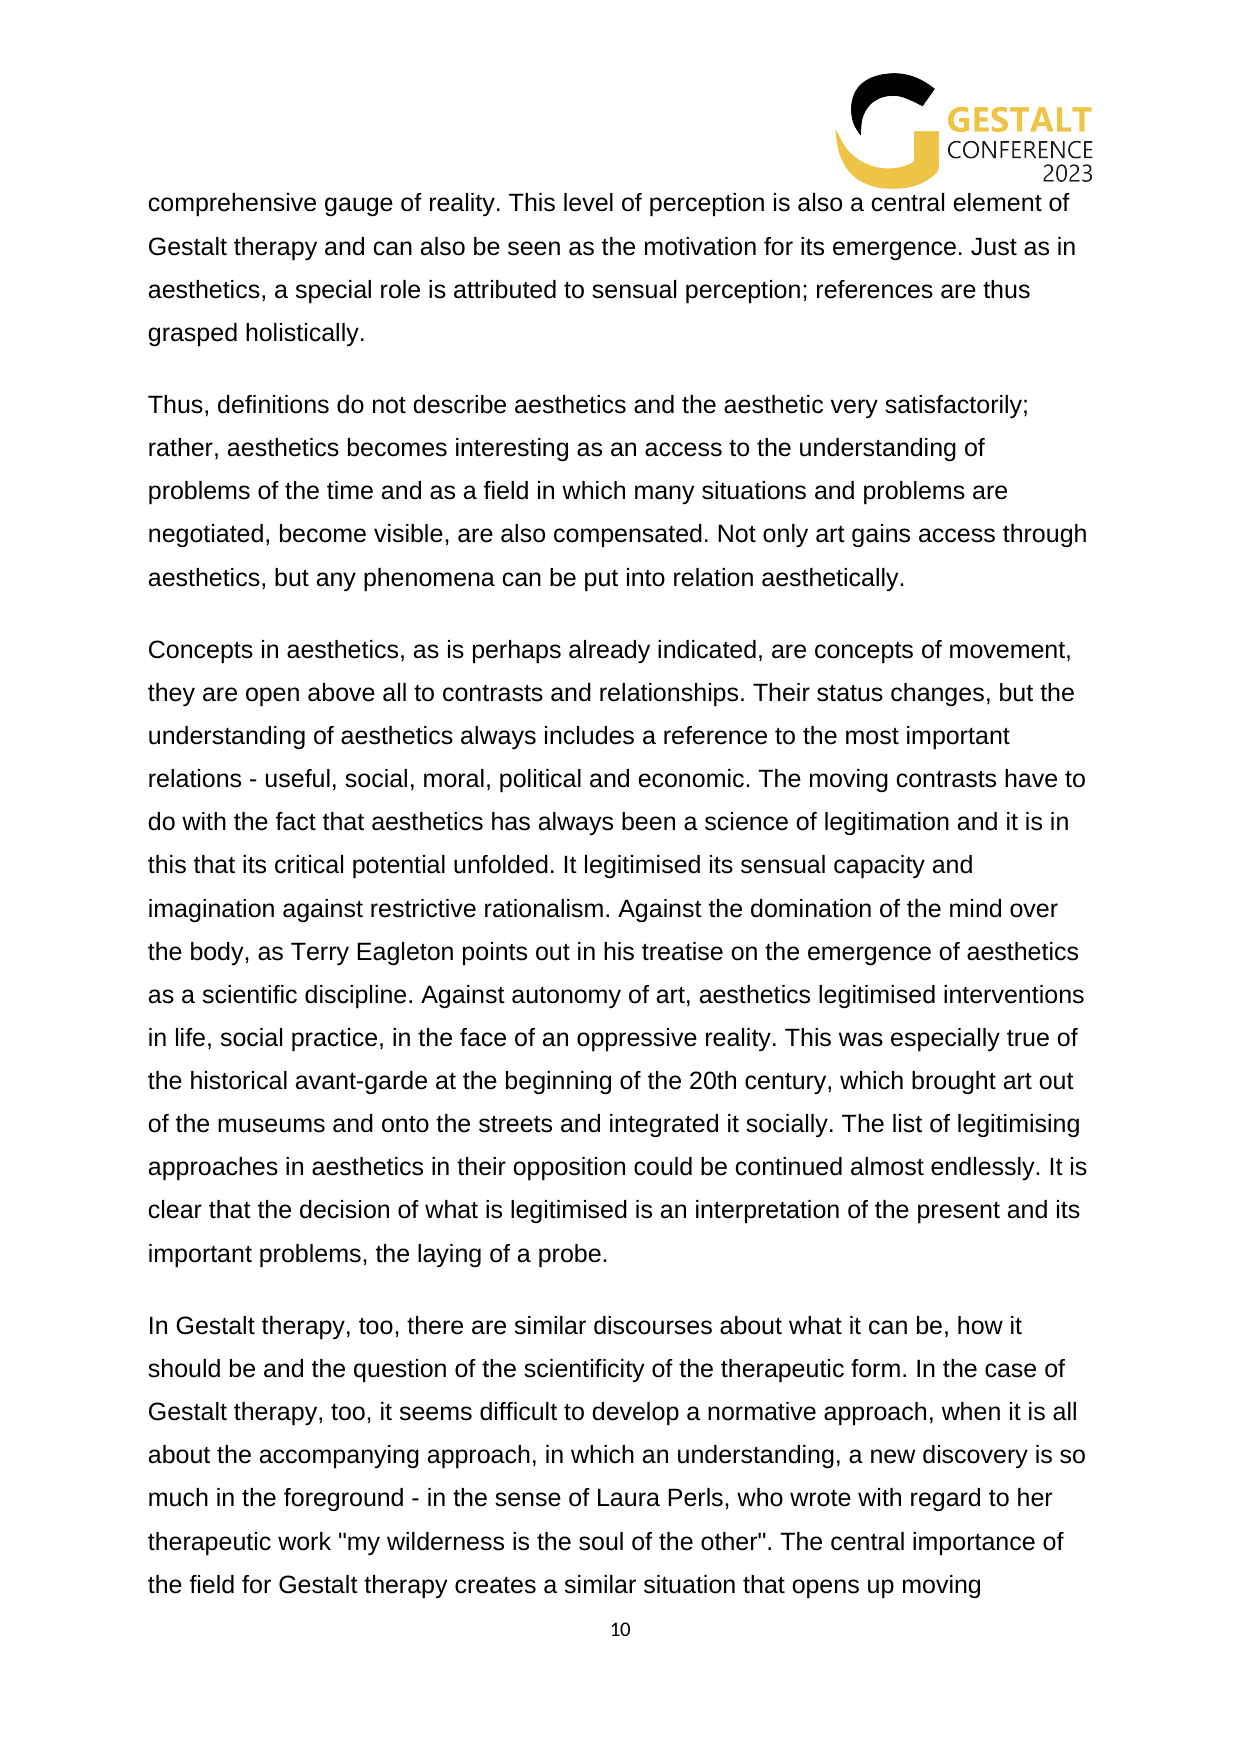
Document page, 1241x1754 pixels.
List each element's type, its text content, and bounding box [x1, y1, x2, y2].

picture [835, 73, 1093, 189]
text Thus, definitions do not describe aesthetics and the aesthetic very satisfactorily; rather, aesthetics becomes interesting as an access to the understanding of problems of the time and as a field in which many situations and problems are negotiated, become visible, are also compensated. Not only art gains access through aesthetics, but any phenomena can be put into relation aesthetically. [148, 390, 1092, 591]
text In Gestalt therapy, too, there are similar discourses about what it can be, how it should be and the question of the scientificity of the therapeutic form. In the case of Gestalt therapy, too, it seems difficult to develop a normative approach, when it is all about the accompanying approach, in which an understanding, a new discovery is so much in the foreground - in the sense of Laura Perls, who wrote with regard to her therapeutic work "my wilderness is the soul of the other". The central importance of the field for Gestalt therapy creates a similar situation that opens up moving [148, 1311, 1092, 1598]
text comprehensive gauge of reality. This level of perception is also a central element of Gestalt therapy and can also be seen as the motivation for its emergence. Just as in aesthetics, a special role is attributed to sensual perception; references are thus grasped holistically. [148, 188, 1092, 347]
text Concepts in aesthetics, as is perhaps already indicated, are concepts of movement, they are open above all to contrasts and relationships. Their status changes, but the understanding of aesthetics always includes a reference to the most important relations - useful, social, moral, political and economic. The moving contrasts have to do with the fact that aesthetics has always been a science of legitimation and it is in this that its critical potential unfolded. It legitimised its sensual capacity and imagination against restrictive rationalism. Against the domination of the mind over the body, as Terry Eagleton points out in his treatise on the emergence of aesthetics as a scientific discipline. Against autonomy of art, aesthetics legitimised interventions in life, social practice, in the face of an oppressive reality. This was especially true of the historical avant-garde at the beginning of the 20th century, which brought art out of the museums and onto the streets and integrated it socially. The list of legitimising approaches in aesthetics in their opposition could be continued almost endlessly. It is clear that the decision of what is legitimised is an interpretation of the present and its important problems, the laying of a probe. [148, 635, 1092, 1267]
